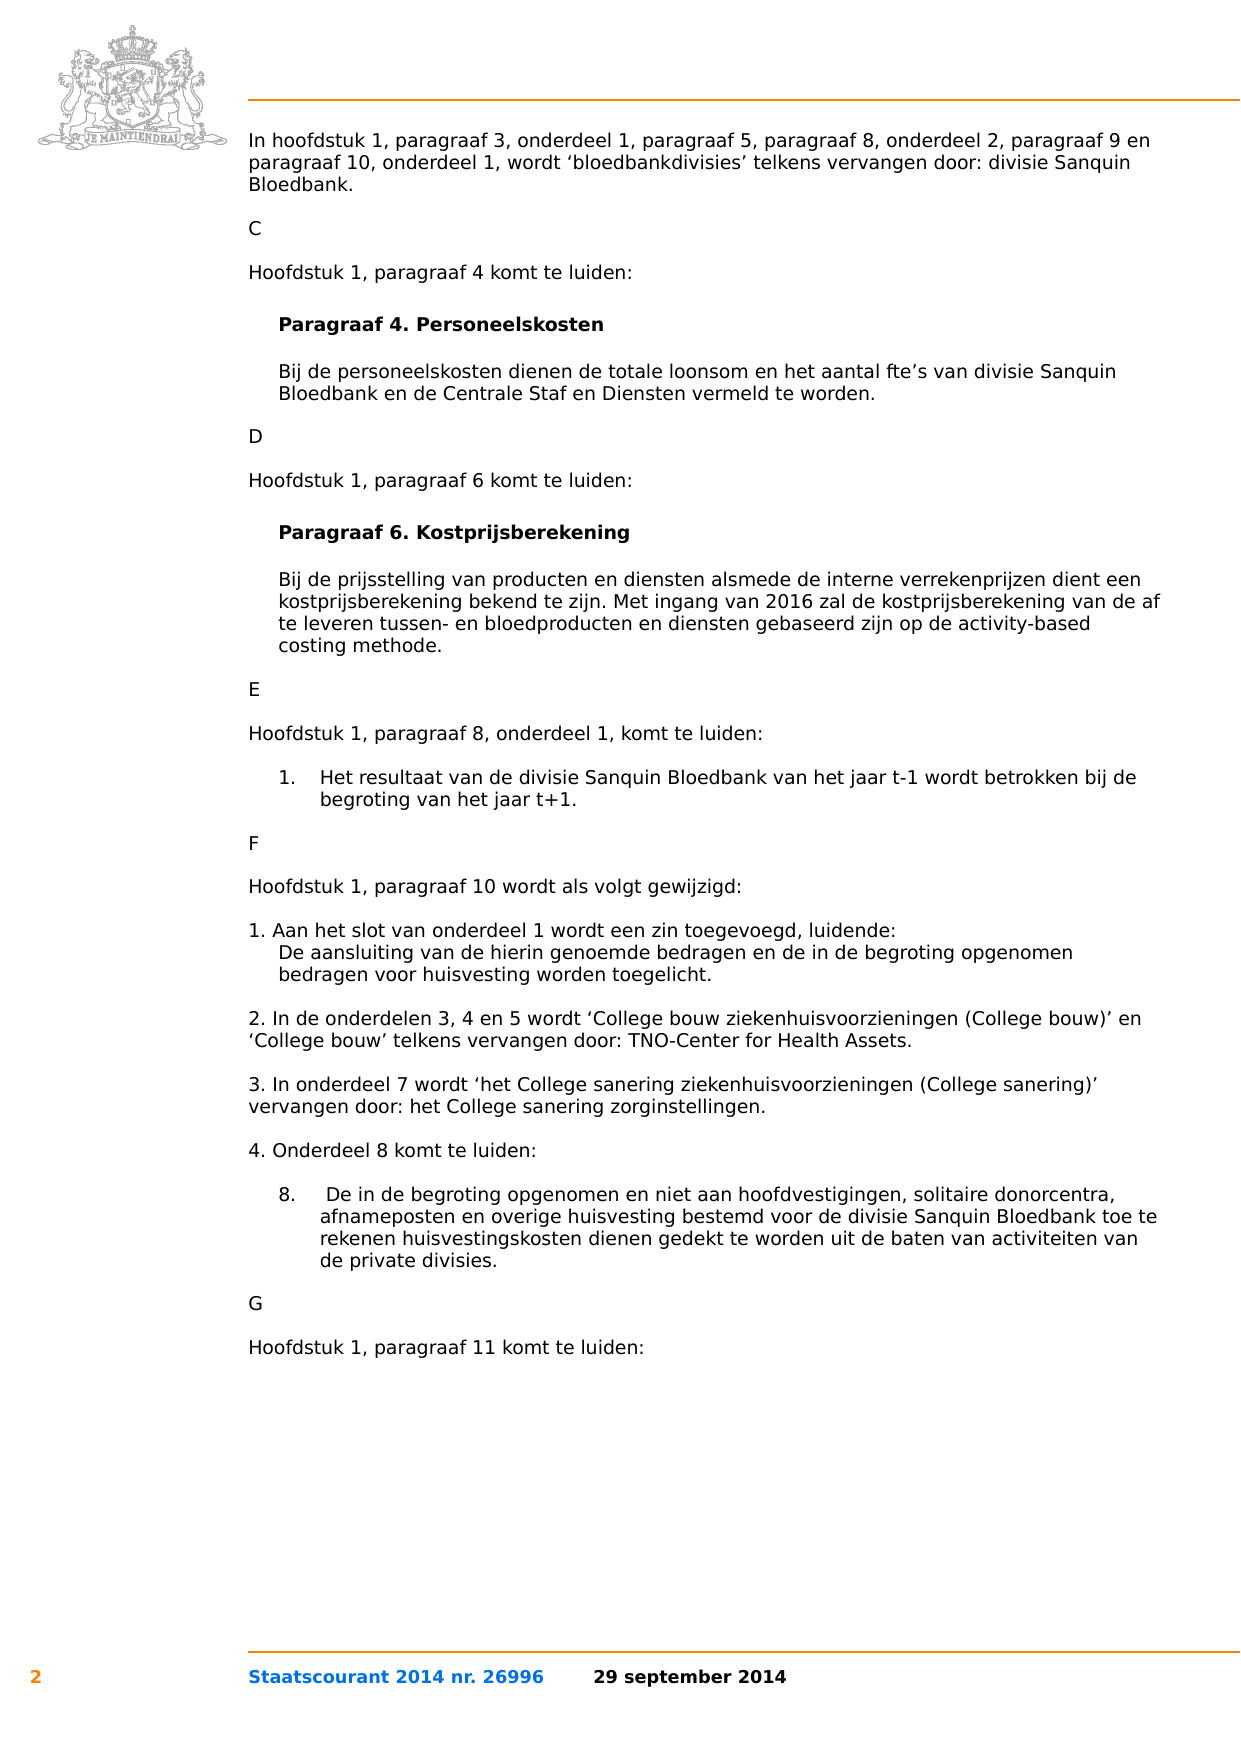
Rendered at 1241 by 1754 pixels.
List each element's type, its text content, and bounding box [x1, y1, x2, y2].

text E [248, 679, 1163, 701]
text De aansluiting van de hierin genoemde bedragen en de in de begroting opgenomen bedragen voor huisvesting worden toegelicht. [278, 942, 1163, 986]
text Bij de prijsstelling van producten en diensten alsmede de interne verrekenprijzen dient een kostprijsberekening bekend te zijn. Met ingang van 2016 zal de kostprijsberekening van de af te leveren tussen- en bloedproducten en diensten gebaseerd zijn op de activity-based costing methode. [278, 569, 1163, 657]
text Hoofdstuk 1, paragraaf 6 komt te luiden: [248, 470, 1163, 492]
text D [248, 426, 1163, 448]
text 1. Aan het slot van onderdeel 1 wordt een zin toegevoegd, luidende: [248, 920, 1163, 942]
text 4. Onderdeel 8 komt te luiden: [248, 1140, 1163, 1162]
text 8. De in de begroting opgenomen en niet aan hoofdvestigingen, solitaire donorcentra, afnameposten en overige huisvesting bestemd voor de divisie Sanquin Bloedbank toe te rekenen huisvestingskosten dienen gedekt te worden uit de baten van activiteiten van de private divisies. [278, 1183, 1163, 1271]
text Hoofdstuk 1, paragraaf 10 wordt als volgt gewijzigd: [248, 876, 1163, 898]
subtitle Paragraaf 6. Kostprijsberekening [278, 522, 1163, 544]
text F [248, 832, 1163, 854]
text G [248, 1293, 1163, 1315]
text Hoofdstuk 1, paragraaf 4 komt te luiden: [248, 262, 1163, 283]
text 1. Het resultaat van de divisie Sanquin Bloedbank van het jaar t-1 wordt betrokken bij de begroting van het jaar t+1. [278, 767, 1163, 811]
text Hoofdstuk 1, paragraaf 8, onderdeel 1, komt te luiden: [248, 723, 1163, 745]
text C [248, 218, 1163, 240]
picture [38, 25, 227, 150]
text Bij de personeelskosten dienen de totale loonsom en het aantal fte’s van divisie Sanquin Bloedbank en de Centrale Staf en Diensten vermeld te worden. [278, 361, 1163, 404]
text Hoofdstuk 1, paragraaf 11 komt te luiden: [248, 1337, 1163, 1359]
subtitle Paragraaf 4. Personeelskosten [278, 313, 1163, 336]
text 2. In de onderdelen 3, 4 en 5 wordt ‘College bouw ziekenhuisvoorzieningen (College bouw)’ en ‘College bouw’ telkens vervangen door: TNO-Center for Health Assets. [248, 1008, 1163, 1052]
text In hoofdstuk 1, paragraaf 3, onderdeel 1, paragraaf 5, paragraaf 8, onderdeel 2, paragraaf 9 en paragraaf 10, onderdeel 1, wordt ‘bloedbankdivisies’ telkens vervangen door: divisie Sanquin Bloedbank. [248, 130, 1163, 196]
text 3. In onderdeel 7 wordt ‘het College sanering ziekenhuisvoorzieningen (College sanering)’ vervangen door: het College sanering zorginstellingen. [248, 1074, 1163, 1118]
